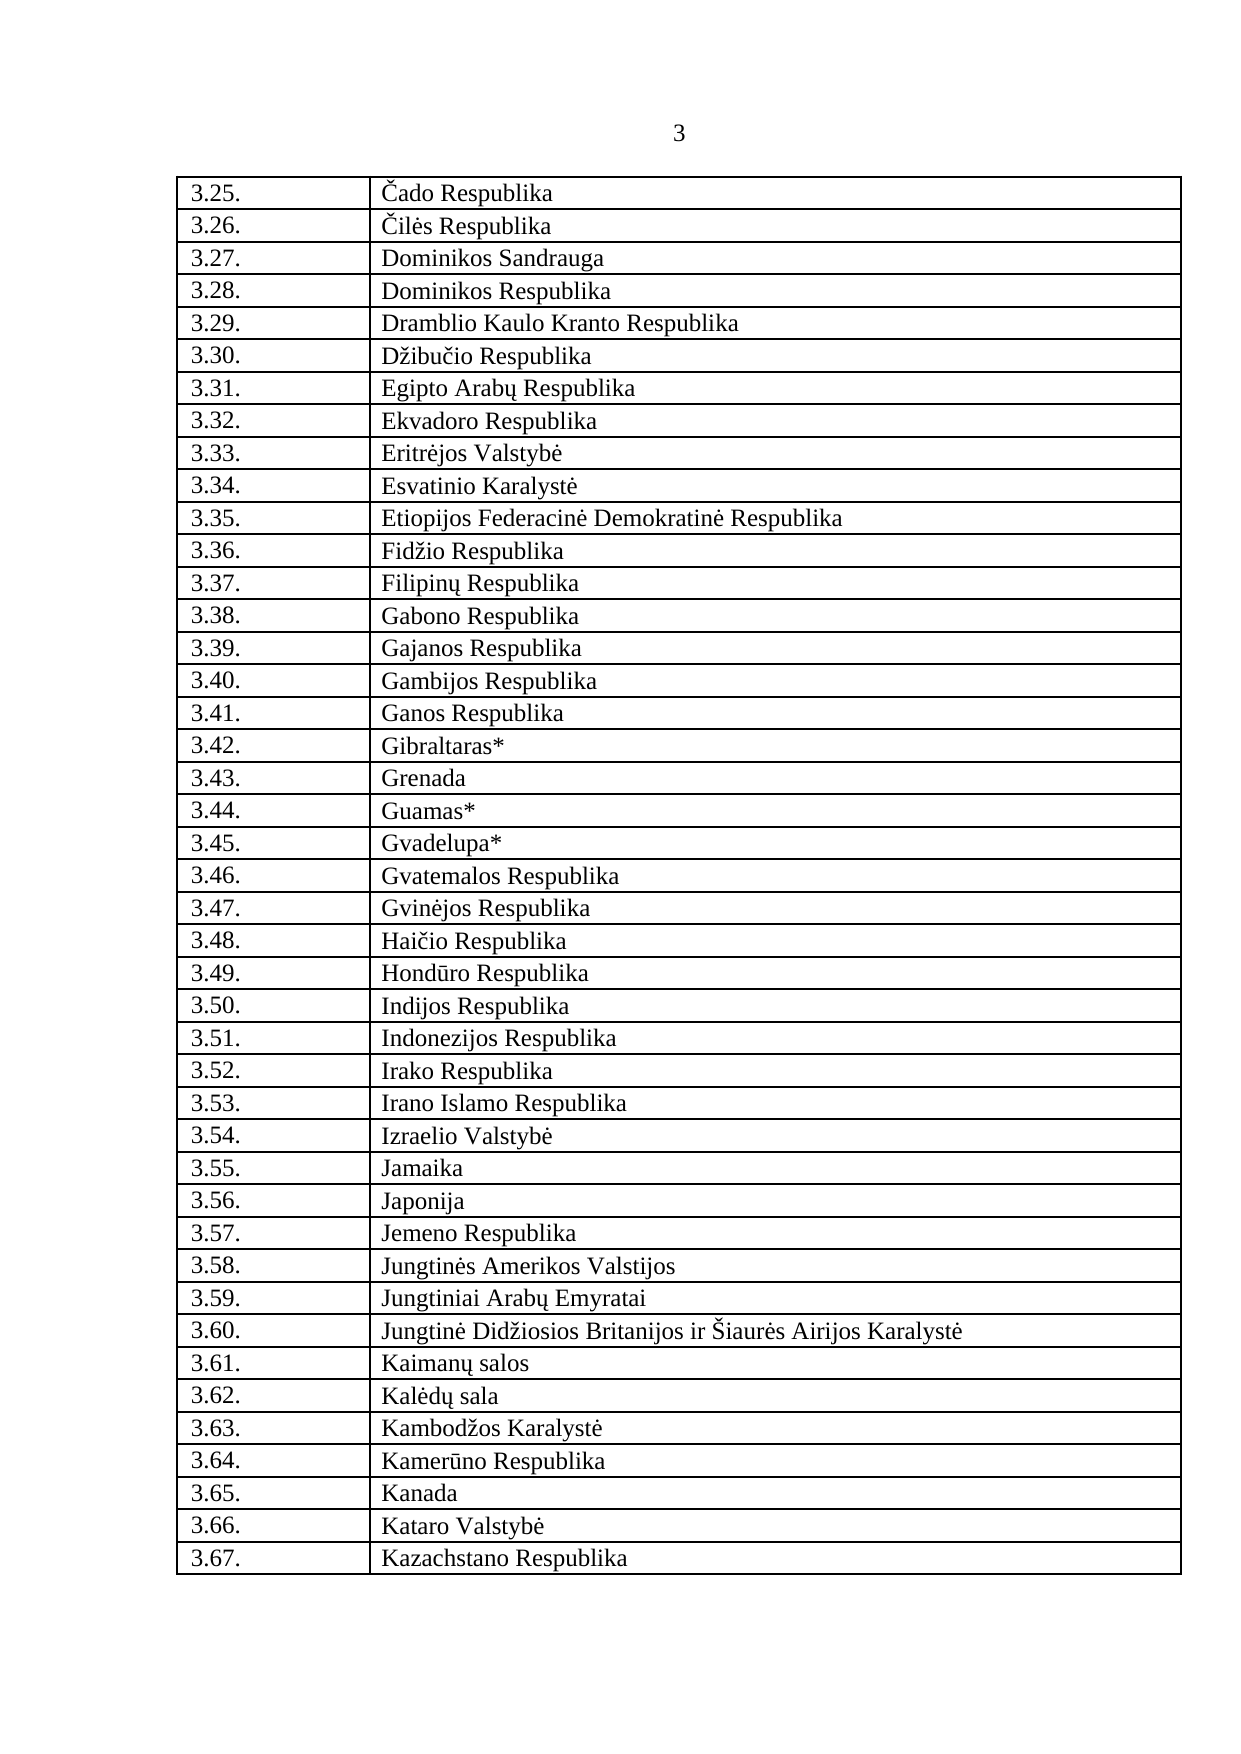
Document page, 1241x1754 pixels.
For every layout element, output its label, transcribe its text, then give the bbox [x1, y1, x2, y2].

table_cell Japonija [371, 1185, 1180, 1216]
table_cell [178, 1478, 369, 1508]
table_cell [178, 1055, 369, 1086]
table_cell Irano Islamo Respublika [371, 1088, 1180, 1118]
table_cell [178, 1315, 369, 1346]
table_cell Jemeno Respublika [371, 1218, 1180, 1248]
table_cell Jungtinė Didžiosios Britanijos ir Šiaurės Airijos Karalystė [371, 1315, 1180, 1346]
table_cell [178, 763, 369, 793]
table_cell [178, 795, 369, 826]
table_cell [178, 1543, 369, 1573]
table_cell [178, 1120, 369, 1151]
table_cell [178, 568, 369, 598]
table_cell [178, 243, 369, 273]
table_cell [178, 925, 369, 956]
table_cell Indonezijos Respublika [371, 1023, 1180, 1053]
table_cell Gvinėjos Respublika [371, 893, 1180, 923]
table_cell [178, 600, 369, 631]
table_cell [178, 1218, 369, 1248]
table_cell Jungtinės Amerikos Valstijos [371, 1250, 1180, 1281]
table_cell Gvatemalos Respublika [371, 860, 1180, 891]
table_cell Filipinų Respublika [371, 568, 1180, 598]
table_cell Kazachstano Respublika [371, 1543, 1180, 1573]
table_cell [178, 828, 369, 858]
table_cell Ekvadoro Respublika [371, 405, 1180, 436]
table_cell [178, 893, 369, 923]
table_cell [178, 958, 369, 988]
table_cell Gabono Respublika [371, 600, 1180, 631]
table_cell Fidžio Respublika [371, 535, 1180, 566]
table_cell Izraelio Valstybė [371, 1120, 1180, 1151]
table_cell [178, 1413, 369, 1443]
table_cell Jungtiniai Arabų Emyratai [371, 1283, 1180, 1313]
table_cell [178, 405, 369, 436]
table_cell [178, 633, 369, 663]
table_cell Grenada [371, 763, 1180, 793]
table_cell Džibučio Respublika [371, 340, 1180, 371]
table_cell Hondūro Respublika [371, 958, 1180, 988]
table_cell Gvadelupa* [371, 828, 1180, 858]
table_cell [178, 1348, 369, 1378]
table_cell Haičio Respublika [371, 925, 1180, 956]
table_cell Dominikos Respublika [371, 275, 1180, 306]
table_cell [178, 860, 369, 891]
table_cell Jamaika [371, 1153, 1180, 1183]
table_cell [178, 990, 369, 1021]
table_cell Čado Respublika [371, 178, 1180, 208]
table_cell Kataro Valstybė [371, 1510, 1180, 1541]
table_cell [178, 535, 369, 566]
table_cell Dramblio Kaulo Kranto Respublika [371, 308, 1180, 338]
table_cell [178, 1250, 369, 1281]
table_cell [178, 1510, 369, 1541]
table_cell Guamas* [371, 795, 1180, 826]
table_cell [178, 503, 369, 533]
table_cell [178, 698, 369, 728]
table_cell Gibraltaras* [371, 730, 1180, 761]
table_cell Eritrėjos Valstybė [371, 438, 1180, 468]
table_cell [178, 730, 369, 761]
table_cell Gajanos Respublika [371, 633, 1180, 663]
table_cell [178, 1153, 369, 1183]
table_cell Etiopijos Federacinė Demokratinė Respublika [371, 503, 1180, 533]
table_cell [178, 438, 369, 468]
table_cell [178, 1380, 369, 1411]
table_cell [178, 1445, 369, 1476]
table_cell [178, 1283, 369, 1313]
table_cell Kanada [371, 1478, 1180, 1508]
table_cell Esvatinio Karalystė [371, 470, 1180, 501]
table_cell Irako Respublika [371, 1055, 1180, 1086]
table_cell Dominikos Sandrauga [371, 243, 1180, 273]
table_cell Gambijos Respublika [371, 665, 1180, 696]
table_cell Kambodžos Karalystė [371, 1413, 1180, 1443]
table_cell Kamerūno Respublika [371, 1445, 1180, 1476]
table_cell [178, 1023, 369, 1053]
table_cell [178, 210, 369, 241]
table_cell [178, 340, 369, 371]
table_cell [178, 470, 369, 501]
table_cell [178, 1088, 369, 1118]
table_cell Egipto Arabų Respublika [371, 373, 1180, 403]
table_cell [178, 308, 369, 338]
table_cell Ganos Respublika [371, 698, 1180, 728]
table_cell [178, 178, 369, 208]
table_cell Kaimanų salos [371, 1348, 1180, 1378]
table_cell [178, 373, 369, 403]
table_cell Indijos Respublika [371, 990, 1180, 1021]
table_cell [178, 665, 369, 696]
table_cell Čilės Respublika [371, 210, 1180, 241]
table_cell [178, 1185, 369, 1216]
table_cell [178, 275, 369, 306]
table_cell Kalėdų sala [371, 1380, 1180, 1411]
